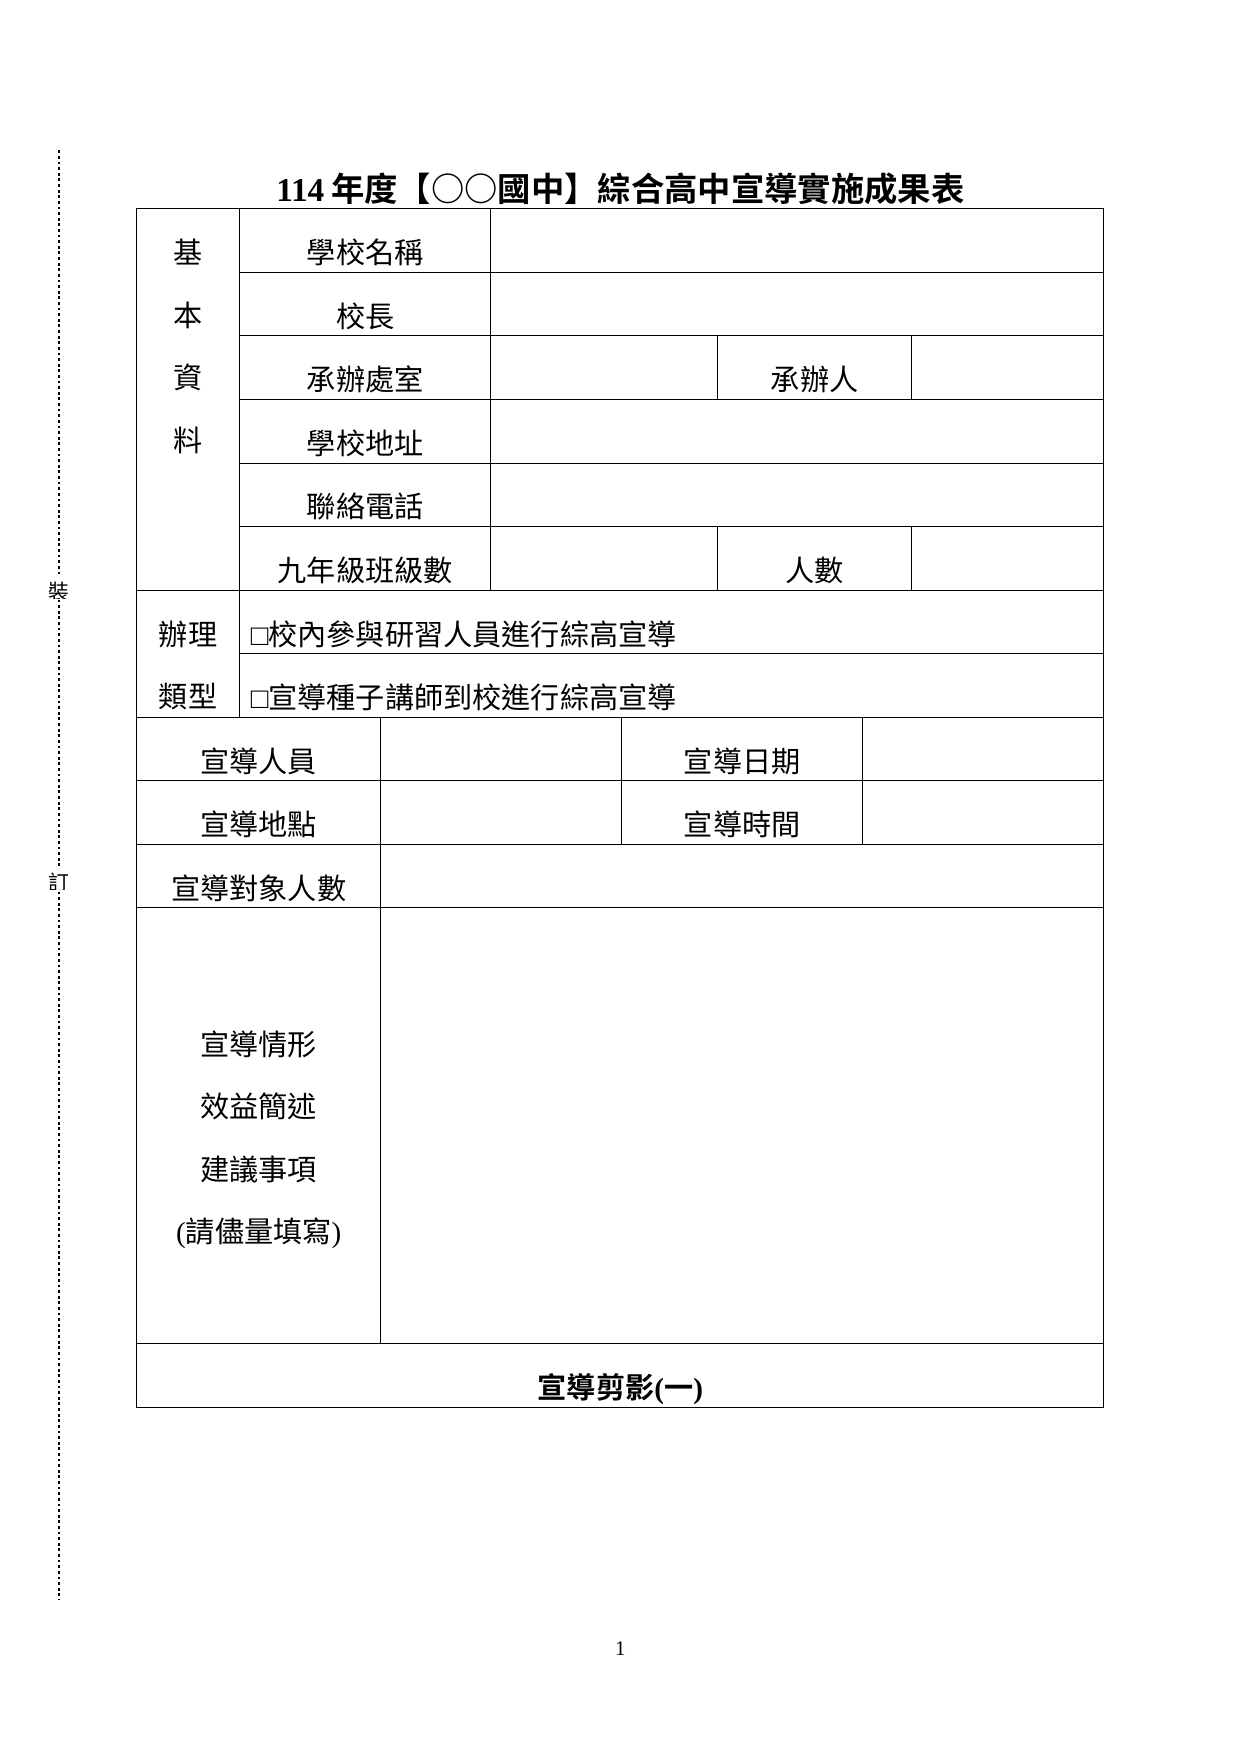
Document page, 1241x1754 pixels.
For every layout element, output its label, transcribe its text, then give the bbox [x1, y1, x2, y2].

table_header 學校名稱 [240, 209, 490, 272]
table_cell 宣導地點 [137, 781, 380, 844]
table_cell [381, 908, 1103, 1343]
table_cell 宣導日期 [622, 718, 862, 780]
table_cell [381, 718, 621, 780]
table_cell [863, 718, 1103, 780]
table_cell [491, 464, 1103, 526]
table_cell [491, 336, 717, 399]
table_cell [863, 781, 1103, 844]
table_cell 宣導情形 效益簡述 建議事項 (請儘量填寫) [137, 908, 380, 1343]
table_cell 人數 [718, 527, 911, 589]
table_cell 宣導人員 [137, 718, 380, 780]
table_cell [381, 781, 621, 844]
table_cell 宣導時間 [622, 781, 862, 844]
table_header 基本資料 [137, 209, 239, 589]
table_cell [491, 400, 1103, 462]
table_cell [491, 527, 717, 589]
table_cell [381, 845, 1103, 907]
table_cell 宣導對象人數 [137, 845, 380, 907]
text 114年度【○○國中】綜合高中宣導實施成果表 [118, 146, 1122, 208]
table_cell 校長 [240, 273, 490, 335]
table_cell 學校地址 [240, 400, 490, 462]
table_cell [491, 273, 1103, 335]
table_header [491, 209, 1103, 272]
table_cell 承辦處室 [240, 336, 490, 399]
table_cell [912, 336, 1103, 399]
table_cell [912, 527, 1103, 589]
table_cell 辦理類型 [137, 591, 239, 717]
table_cell □宣導種子講師到校進行綜高宣導 [240, 654, 1103, 717]
table_cell 承辦人 [718, 336, 911, 399]
table_cell 聯絡電話 [240, 464, 490, 526]
table_cell 宣導剪影(一) [137, 1344, 1103, 1407]
table_cell 九年級班級數 [240, 527, 490, 589]
table_cell □校內參與研習人員進行綜高宣導 [240, 591, 1103, 653]
